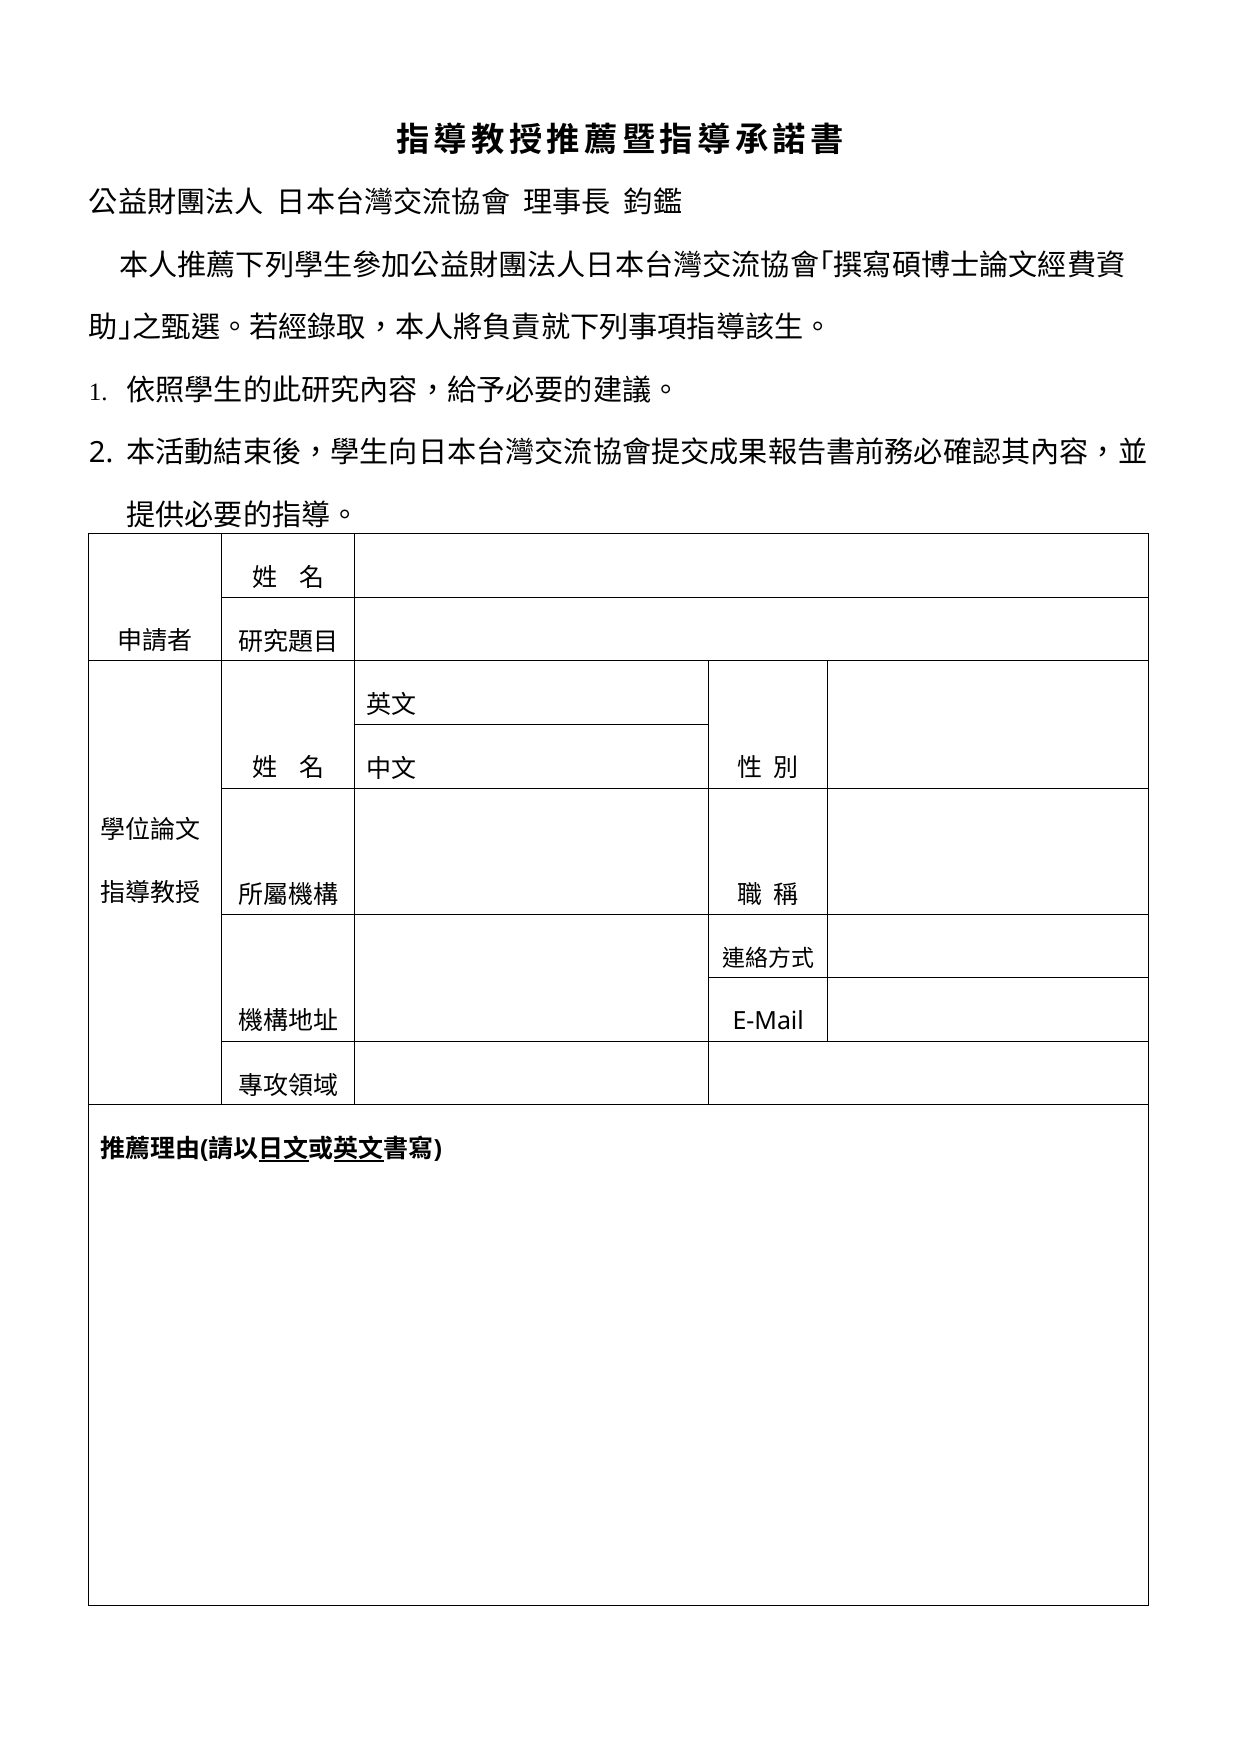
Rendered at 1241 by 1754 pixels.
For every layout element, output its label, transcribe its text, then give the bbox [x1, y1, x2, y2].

table_header 姓 名 [222, 534, 354, 597]
text 本人推薦下列學生參加公益財團法人日本台灣交流協會｢撰寫碩博士論文經費資助｣之甄選。若經錄取，本人將負責就下列事項指導該生。 [89, 221, 1152, 346]
text 公益財團法人 日本台灣交流協會 理事長 鈞鑑 [89, 158, 1152, 221]
table_cell 所屬機構 [222, 789, 354, 913]
table_cell 推薦理由(請以日文或英文書寫) 指導教授簽章_____________ 20 年 月 日 [89, 1105, 1148, 1605]
table_cell 姓 名 [222, 661, 354, 787]
table_cell [355, 915, 708, 1041]
list 本活動結束後，學生向日本台灣交流協會提交成果報告書前務必確認其內容，並提供必要的指導。 [89, 408, 1152, 533]
table_cell [709, 1042, 1148, 1104]
text 指導教授推薦暨指導承諾書 [89, 96, 1152, 158]
table_cell [355, 789, 708, 913]
table_cell [828, 915, 1148, 977]
table_cell 研究題目 [222, 598, 354, 660]
table_header [355, 534, 1148, 597]
table_header 申請者 [89, 534, 221, 660]
table_cell 學位論文 指導教授 [89, 661, 221, 1104]
table_cell E-Mail [709, 978, 827, 1041]
table_cell 連絡方式 [709, 915, 827, 977]
table_cell [828, 661, 1148, 787]
table_cell 英文 [355, 661, 708, 724]
table_cell [828, 978, 1148, 1041]
table_cell 性 別 [709, 661, 827, 787]
table_cell [355, 1042, 708, 1104]
table_cell 機構地址 [222, 915, 354, 1041]
table_cell [355, 598, 1148, 660]
table_cell [828, 789, 1148, 913]
list 依照學生的此研究內容，給予必要的建議。 [89, 346, 1152, 408]
table_cell 專攻領域 [222, 1042, 354, 1104]
table_cell 職 稱 [709, 789, 827, 913]
table_cell 中文 [355, 725, 708, 787]
